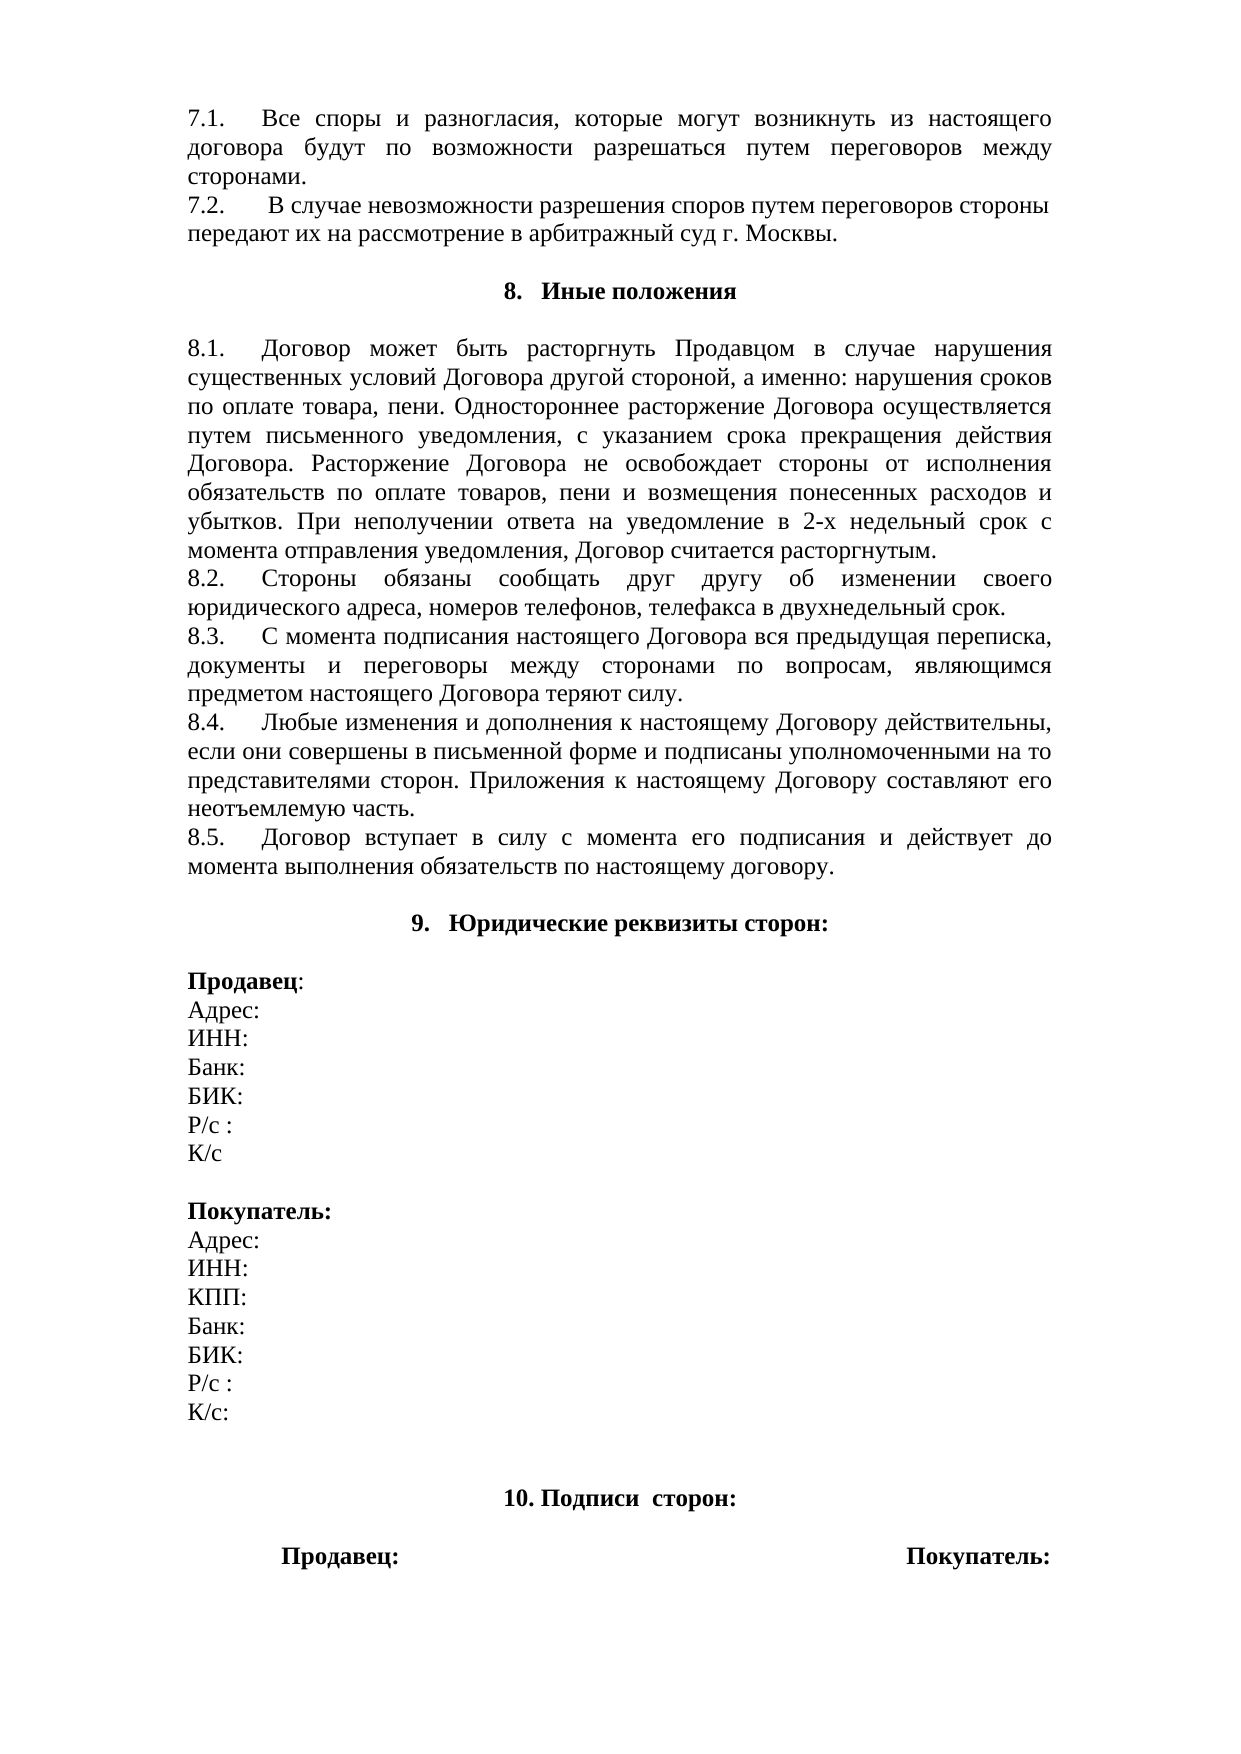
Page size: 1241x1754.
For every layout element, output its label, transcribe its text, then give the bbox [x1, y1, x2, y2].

text Продавец: [187, 966, 1053, 995]
text К/с: [187, 1397, 1053, 1426]
list Стороны обязаны сообщать друг другу об изменении своего юридического адреса, номеров телефонов, телефакса в двухнедельный срок. [187, 563, 1053, 621]
text БИК: [187, 1081, 1053, 1110]
text БИК: [187, 1340, 1053, 1368]
text Продавец: Покупатель: [187, 1541, 1100, 1570]
list Юридические реквизиты сторон: [187, 908, 1053, 937]
text 10. Подписи сторон: [187, 1483, 1053, 1512]
text КПП: [187, 1282, 1053, 1311]
subtitle ИНН: [187, 1023, 1053, 1052]
list Все споры и разногласия, которые могут возникнуть из настоящего договора будут по возможности разрешаться путем переговоров между сторонами. [187, 103, 1053, 190]
list В случае невозможности разрешения споров путем переговоров стороны передают их на рассмотрение в арбитражный суд г. Москвы. [187, 190, 1053, 247]
list Договор вступает в силу с момента его подписания и действует до момента выполнения обязательств по настоящему договору. [187, 822, 1053, 880]
text Р/с : [187, 1368, 1053, 1397]
text Р/с : [187, 1110, 1053, 1138]
text 8.1. Договор может быть расторгнуть Продавцом в случае нарушения существенных условий Договора другой стороной, а именно: нарушения сроков по оплате товара, пени. Одностороннее расторжение Договора осуществляется путем письменного уведомления, с указанием срока прекращения действия Договора. Расторжение Договора не освобождает стороны от исполнения обязательств по оплате товаров, пени и возмещения понесенных расходов и убытков. При неполучении ответа на уведомление в 2-х недельный срок с момента отправления уведомления, Договор считается расторгнутым. [187, 333, 1053, 563]
text Адрес: [187, 1225, 1053, 1253]
list С момента подписания настоящего Договора вся предыдущая переписка, документы и переговоры между сторонами по вопросам, являющимся предметом настоящего Договора теряют силу. [187, 621, 1053, 707]
text Покупатель: [187, 1196, 1053, 1225]
subtitle Банк: [187, 1052, 1053, 1081]
text К/с [187, 1138, 1053, 1167]
list Иные положения [187, 276, 1053, 305]
list Любые изменения и дополнения к настоящему Договору действительны, если они совершены в письменной форме и подписаны уполномоченными на то представителями сторон. Приложения к настоящему Договору составляют его неотъемлемую часть. [187, 707, 1053, 822]
text Адрес: [187, 995, 1053, 1023]
text ИНН: [187, 1253, 1053, 1282]
text Банк: [187, 1311, 1053, 1340]
